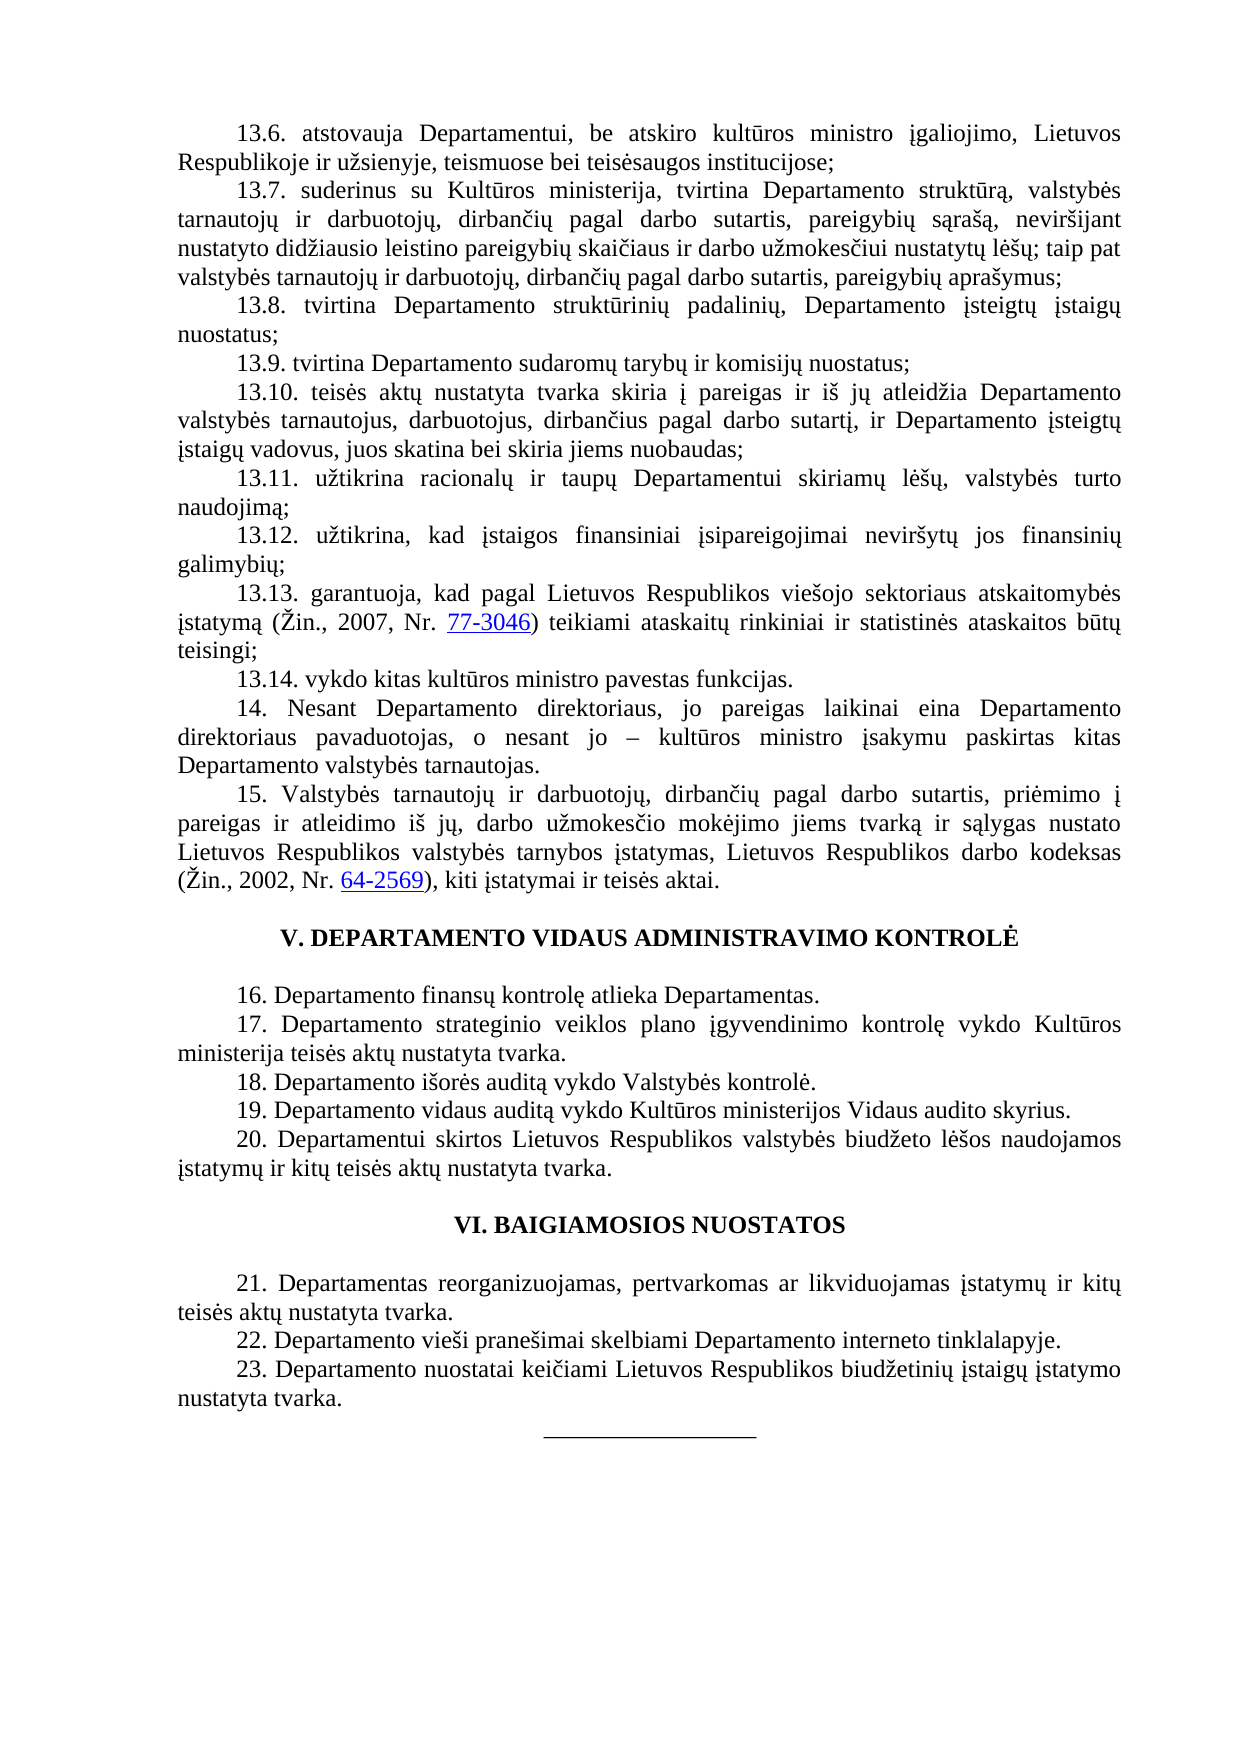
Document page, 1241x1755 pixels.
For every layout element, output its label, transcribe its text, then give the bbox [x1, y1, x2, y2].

text 13.7. suderinus su Kultūros ministerija, tvirtina Departamento struktūrą, valstybės tarnautojų ir darbuotojų, dirbančių pagal darbo sutartis, pareigybių sąrašą, neviršijant nustatyto didžiausio leistino pareigybių skaičiaus ir darbo užmokesčiui nustatytų lėšų; taip pat valstybės tarnautojų ir darbuotojų, dirbančių pagal darbo sutartis, pareigybių aprašymus; [177, 176, 1122, 291]
text 13.12. užtikrina, kad įstaigos finansiniai įsipareigojimai neviršytų jos finansinių galimybių; [177, 521, 1122, 578]
text 17. Departamento strateginio veiklos plano įgyvendinimo kontrolę vykdo Kultūros ministerija teisės aktų nustatyta tvarka. [177, 1009, 1122, 1067]
text 13.10. teisės aktų nustatyta tvarka skiria į pareigas ir iš jų atleidžia Departamento valstybės tarnautojus, darbuotojus, dirbančius pagal darbo sutartį, ir Departamento įsteigtų įstaigų vadovus, juos skatina bei skiria jiems nuobaudas; [177, 377, 1122, 463]
text 18. Departamento išorės auditą vykdo Valstybės kontrolė. [177, 1067, 1122, 1096]
text 13.13. garantuoja, kad pagal Lietuvos Respublikos viešojo sektoriaus atskaitomybės įstatymą (Žin., 2007, Nr. 77-3046) teikiami ataskaitų rinkiniai ir statistinės ataskaitos būtų teisingi; [177, 578, 1122, 664]
text 22. Departamento vieši pranešimai skelbiami Departamento interneto tinklalapyje. [177, 1326, 1122, 1354]
text 13.9. tvirtina Departamento sudaromų tarybų ir komisijų nuostatus; [177, 348, 1122, 377]
text VI. BAIGIAMOSIOS NUOSTATOS [177, 1211, 1122, 1239]
text 15. Valstybės tarnautojų ir darbuotojų, dirbančių pagal darbo sutartis, priėmimo į pareigas ir atleidimo iš jų, darbo užmokesčio mokėjimo jiems tvarką ir sąlygas nustato Lietuvos Respublikos valstybės tarnybos įstatymas, Lietuvos Respublikos darbo kodeksas (Žin., 2002, Nr. 64-2569), kiti įstatymai ir teisės aktai. [177, 779, 1122, 894]
text _________________ [177, 1412, 1122, 1441]
text V. DEPARTAMENTO VIDAUS ADMINISTRAVIMO KONTROLĖ [177, 923, 1122, 952]
text 13.14. vykdo kitas kultūros ministro pavestas funkcijas. [177, 664, 1122, 693]
text 14. Nesant Departamento direktoriaus, jo pareigas laikinai eina Departamento direktoriaus pavaduotojas, o nesant jo – kultūros ministro įsakymu paskirtas kitas Departamento valstybės tarnautojas. [177, 693, 1122, 779]
text 23. Departamento nuostatai keičiami Lietuvos Respublikos biudžetinių įstaigų įstatymo nustatyta tvarka. [177, 1354, 1122, 1412]
text 16. Departamento finansų kontrolę atlieka Departamentas. [177, 981, 1122, 1009]
text 19. Departamento vidaus auditą vykdo Kultūros ministerijos Vidaus audito skyrius. [177, 1096, 1122, 1124]
text 21. Departamentas reorganizuojamas, pertvarkomas ar likviduojamas įstatymų ir kitų teisės aktų nustatyta tvarka. [177, 1268, 1122, 1326]
text 13.6. atstovauja Departamentui, be atskiro kultūros ministro įgaliojimo, Lietuvos Respublikoje ir užsienyje, teismuose bei teisėsaugos institucijose; [177, 118, 1122, 176]
text 13.8. tvirtina Departamento struktūrinių padalinių, Departamento įsteigtų įstaigų nuostatus; [177, 291, 1122, 348]
text 20. Departamentui skirtos Lietuvos Respublikos valstybės biudžeto lėšos naudojamos įstatymų ir kitų teisės aktų nustatyta tvarka. [177, 1124, 1122, 1182]
text 13.11. užtikrina racionalų ir taupų Departamentui skiriamų lėšų, valstybės turto naudojimą; [177, 463, 1122, 521]
